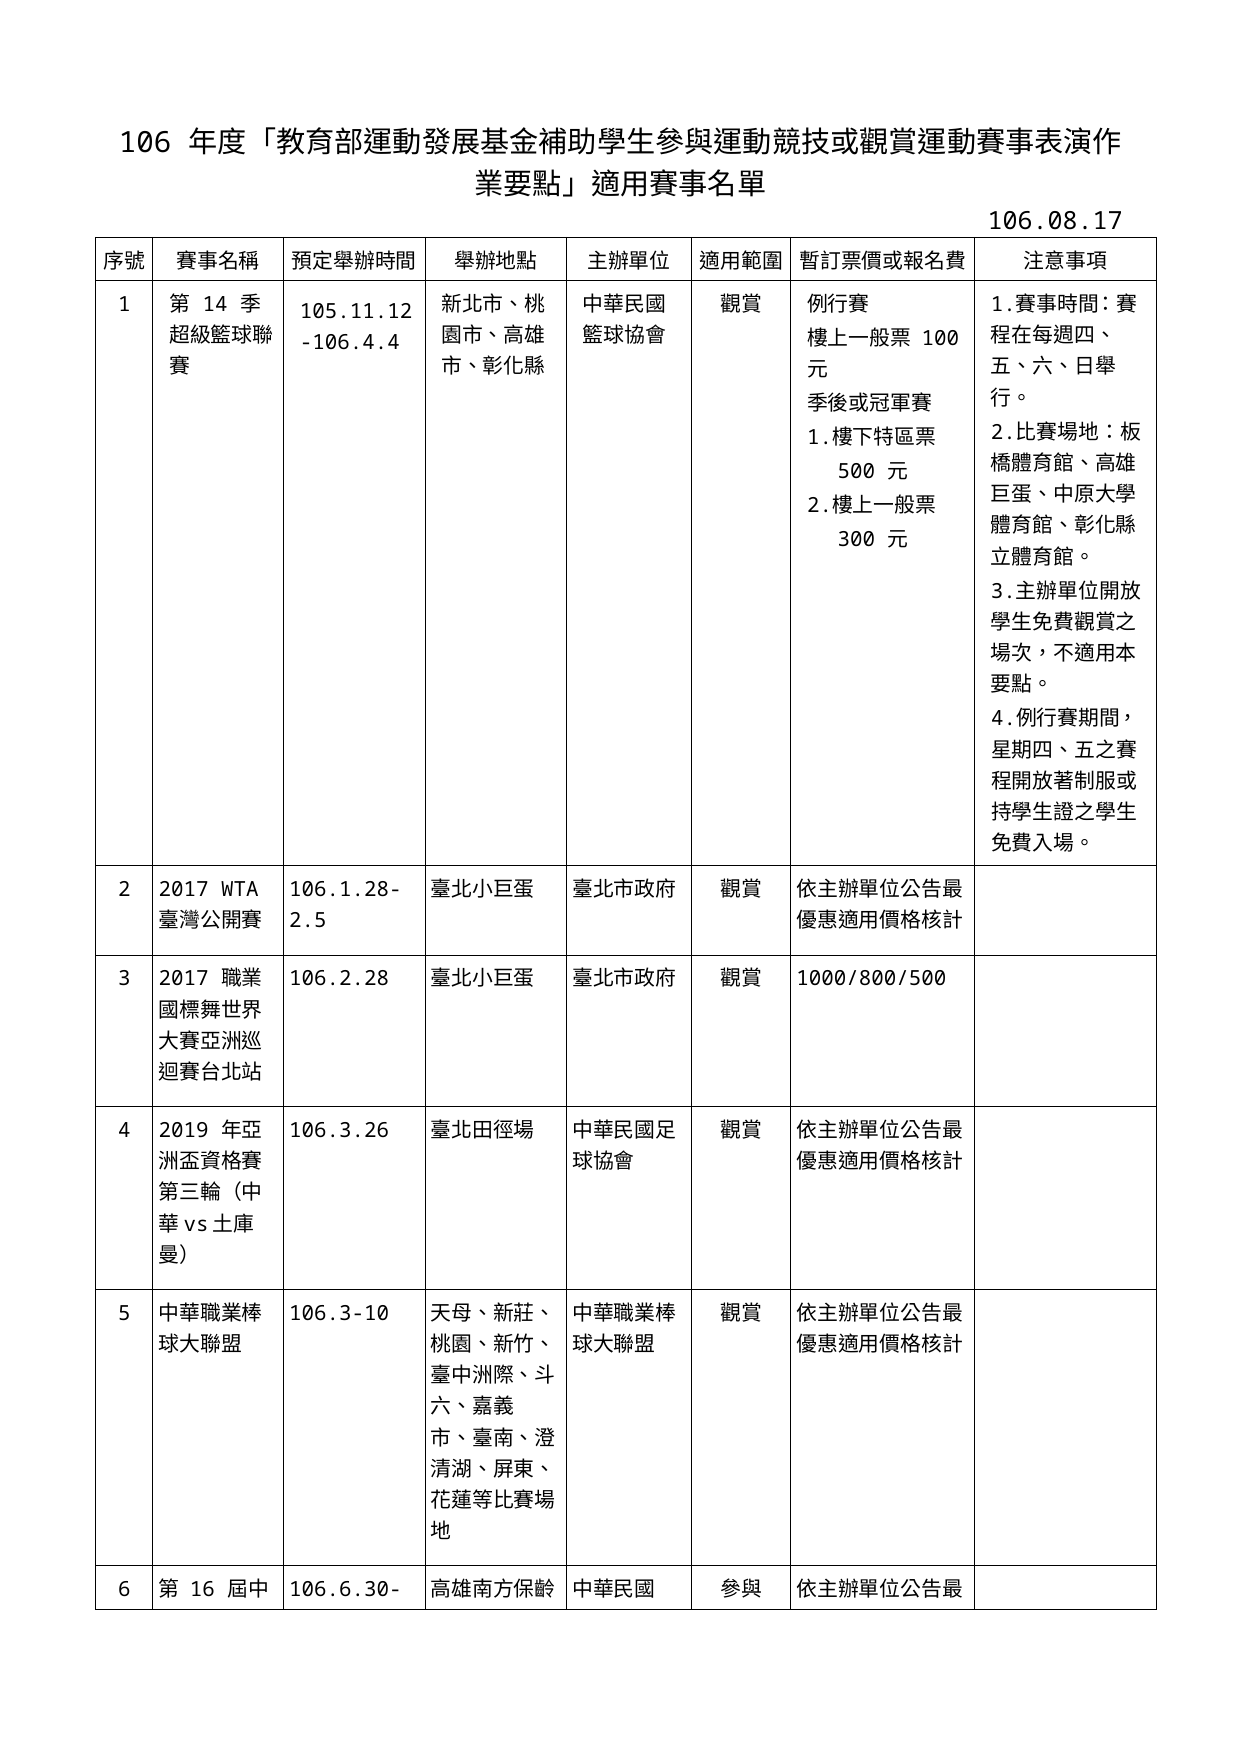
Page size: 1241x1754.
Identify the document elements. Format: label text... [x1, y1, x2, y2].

table_cell 6 [96, 1566, 152, 1609]
table_header 序號 [96, 238, 152, 280]
table_cell 臺北小巨蛋 [426, 956, 566, 1106]
table_cell 106.2.28 [284, 956, 425, 1106]
table_cell 中華民國 [567, 1566, 691, 1609]
table_cell 臺北市政府 [567, 866, 691, 954]
table_cell 依主辦單位公告最 [791, 1566, 974, 1609]
table_cell 中華職業棒球大聯盟 [567, 1290, 691, 1565]
table_cell 5 [96, 1290, 152, 1565]
table_cell 2019 年亞洲盃資格賽第三輪（中華vs土庫曼） [153, 1107, 283, 1289]
table_cell 依主辦單位公告最優惠適用價格核計 [791, 1107, 974, 1289]
table_cell [975, 1566, 1156, 1609]
table_cell [975, 1107, 1156, 1289]
table_cell 105.11.12-106.4.4 [284, 281, 425, 865]
table_cell 觀賞 [692, 866, 790, 954]
table_cell 2017 職業國標舞世界大賽亞洲巡迴賽台北站 [153, 956, 283, 1106]
table_cell 1.賽事時間：賽程在每週四、五、六、日舉行。 2.比賽場地：板橋體育館、高雄巨蛋、中原大學體育館、彰化縣立體育館。 3.主辦單位開放學生免費觀賞之場次，不適用本要點。 4.例行賽期間，星期四、五之賽程開放著制服或持學生證之學生免費入場。 [975, 281, 1156, 865]
table_cell 4 [96, 1107, 152, 1289]
table_cell [975, 1290, 1156, 1565]
table_cell 例行賽 樓上一般票 100 元 季後或冠軍賽 1.樓下特區票 500 元 2.樓上一般票 300 元 [791, 281, 974, 865]
table_header 適用範圍 [692, 238, 790, 280]
table_cell 2 [96, 866, 152, 954]
table_cell 觀賞 [692, 281, 790, 865]
table_cell [975, 956, 1156, 1106]
table_cell [975, 866, 1156, 954]
table_cell 觀賞 [692, 956, 790, 1106]
table_cell 臺北田徑場 [426, 1107, 566, 1289]
table_cell 106.1.28-2.5 [284, 866, 425, 954]
table_cell 依主辦單位公告最優惠適用價格核計 [791, 866, 974, 954]
table_header 暫訂票價或報名費 [791, 238, 974, 280]
table_cell 高雄南方保齡 [426, 1566, 566, 1609]
table_cell 新北市、桃園市、高雄市、彰化縣 [426, 281, 566, 865]
table_cell 依主辦單位公告最優惠適用價格核計 [791, 1290, 974, 1565]
table_cell 臺北小巨蛋 [426, 866, 566, 954]
table_cell 觀賞 [692, 1290, 790, 1565]
table_cell 天母、新莊、桃園、新竹、臺中洲際、斗六、嘉義 市、臺南、澄清湖、屏東、花蓮等比賽場地 [426, 1290, 566, 1565]
table_header 舉辦地點 [426, 238, 566, 280]
table_cell 中華民國足球協會 [567, 1107, 691, 1289]
table_cell 3 [96, 956, 152, 1106]
table_cell 第 14 季超級籃球聯賽 [153, 281, 283, 865]
table_cell 第 16 屆中 [153, 1566, 283, 1609]
table_cell 2017 WTA臺灣公開賽 [153, 866, 283, 954]
table_cell 106.3.26 [284, 1107, 425, 1289]
table_cell 參與 [692, 1566, 790, 1609]
table_cell 106.6.30- [284, 1566, 425, 1609]
table_cell 106.3-10 [284, 1290, 425, 1565]
table_header 主辦單位 [567, 238, 691, 280]
table_cell 臺北市政府 [567, 956, 691, 1106]
table_cell 觀賞 [692, 1107, 790, 1289]
table_header 預定舉辦時間 [284, 238, 425, 280]
table_cell 中華職業棒球大聯盟 [153, 1290, 283, 1565]
table_cell 1 [96, 281, 152, 865]
table_header 賽事名稱 [153, 238, 283, 280]
table_header 注意事項 [975, 238, 1156, 280]
table_cell 中華民國籃球協會 [567, 281, 691, 865]
text 106.08.17 [118, 203, 1122, 237]
text 106 年度「教育部運動發展基金補助學生參與運動競技或觀賞運動賽事表演作業要點」適用賽事名單 [118, 118, 1122, 203]
table_cell 1000/800/500 [791, 956, 974, 1106]
